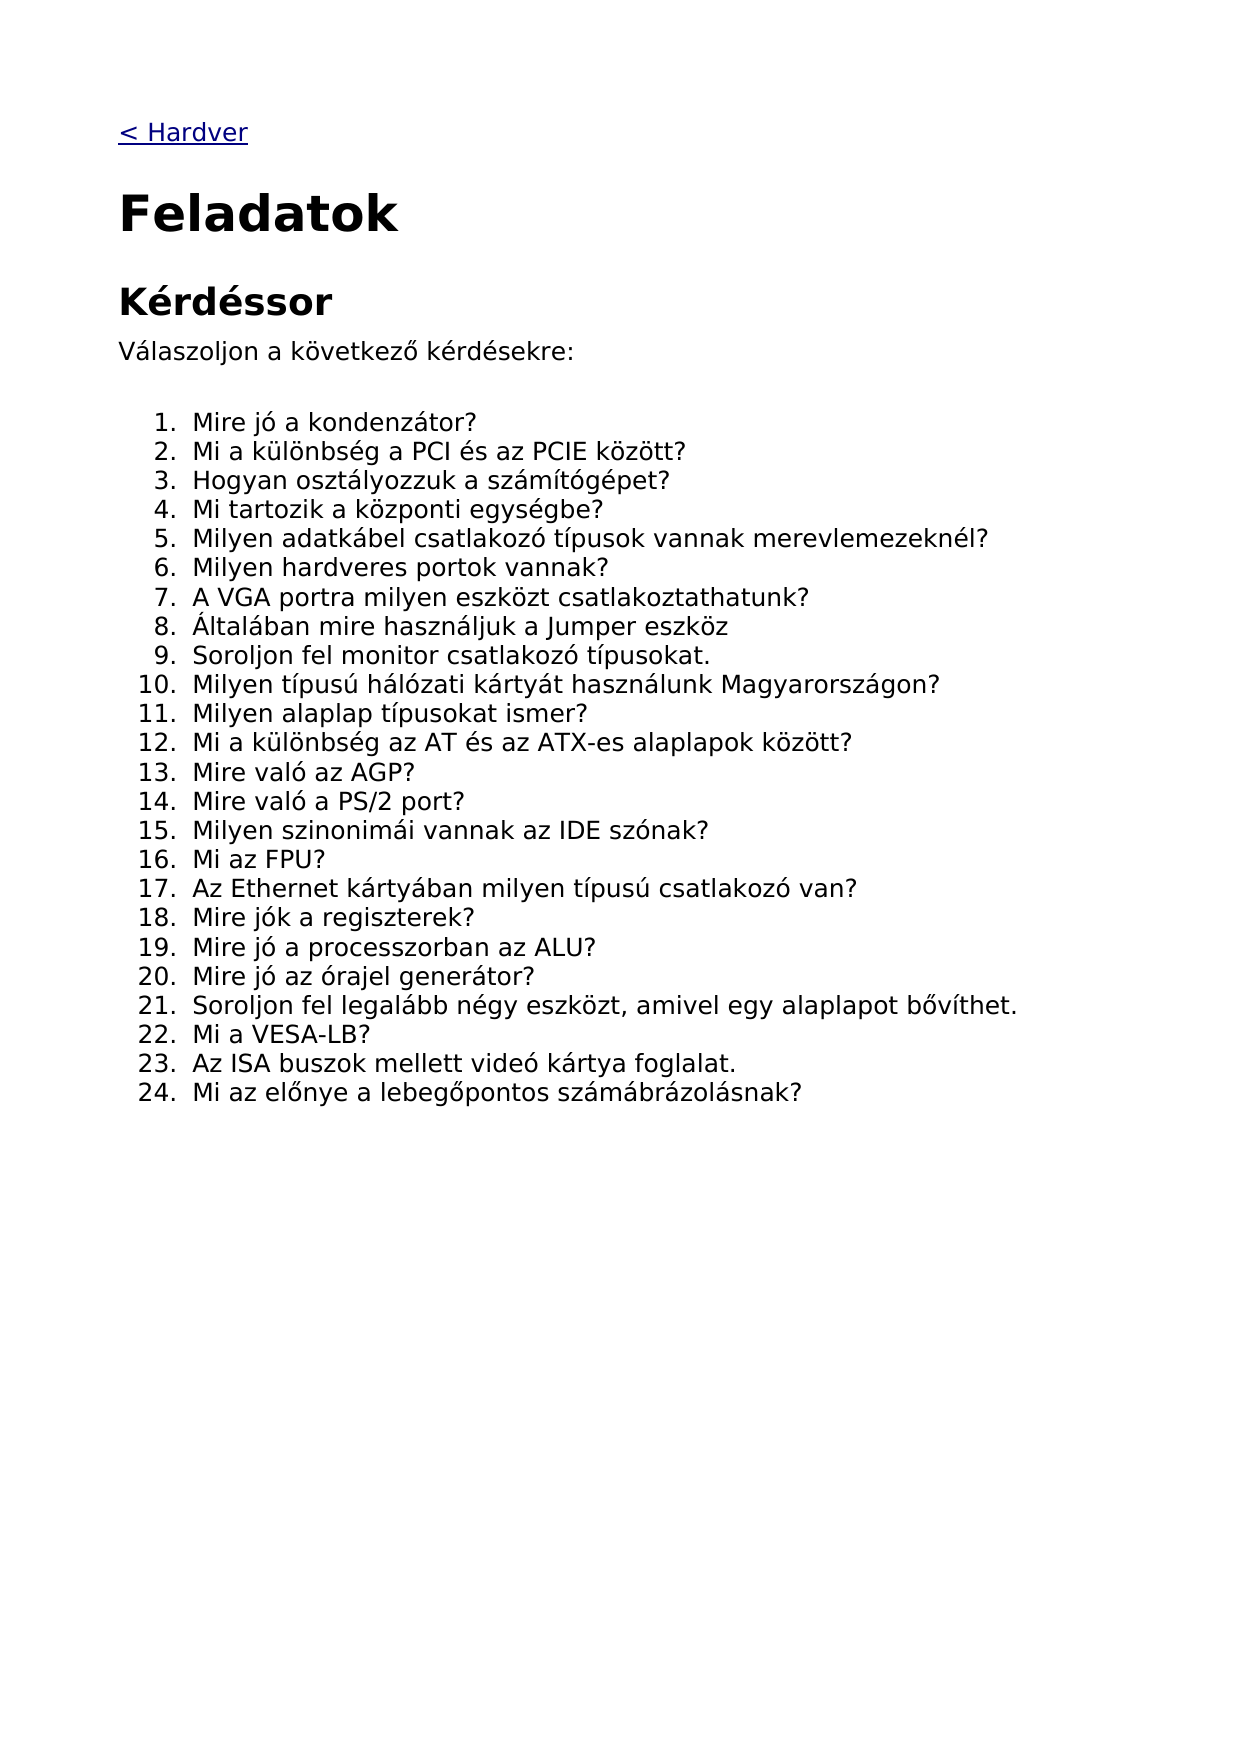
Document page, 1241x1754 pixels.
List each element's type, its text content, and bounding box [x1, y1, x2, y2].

list Mire jó a processzorban az ALU? [177, 933, 1122, 962]
list Milyen adatkábel csatlakozó típusok vannak merevlemezeknél? [177, 524, 1122, 554]
list Mi az előnye a lebegőpontos számábrázolásnak? [177, 1079, 1122, 1108]
list Mire jók a regiszterek? [177, 904, 1122, 933]
list Mi a VESA-LB? [177, 1020, 1122, 1049]
list Mi a különbség a PCI és az PCIE között? [177, 437, 1122, 466]
subtitle Feladatok [118, 185, 1122, 243]
subtitle Kérdéssor [118, 281, 1122, 324]
list Mi a különbség az AT és az ATX-es alaplapok között? [177, 729, 1122, 758]
text < Hardver [118, 118, 1122, 147]
list Soroljon fel monitor csatlakozó típusokat. [177, 641, 1122, 670]
list Mire jó a kondenzátor? [177, 408, 1122, 437]
list A VGA portra milyen eszközt csatlakoztathatunk? [177, 583, 1122, 612]
list Mire való az AGP? [177, 758, 1122, 787]
list Milyen típusú hálózati kártyát használunk Magyarországon? [177, 670, 1122, 699]
list Az ISA buszok mellett videó kártya foglalat. [177, 1049, 1122, 1079]
text Válaszoljon a következő kérdésekre: [118, 337, 1122, 366]
list Az Ethernet kártyában milyen típusú csatlakozó van? [177, 874, 1122, 904]
list Mi az FPU? [177, 845, 1122, 874]
list Milyen alaplap típusokat ismer? [177, 699, 1122, 729]
list Milyen hardveres portok vannak? [177, 554, 1122, 583]
list Általában mire használjuk a Jumper eszköz [177, 612, 1122, 641]
list Hogyan osztályozzuk a számítógépet? [177, 466, 1122, 495]
list Mire jó az órajel generátor? [177, 962, 1122, 991]
list Milyen szinonimái vannak az IDE szónak? [177, 816, 1122, 845]
list Mi tartozik a központi egységbe? [177, 495, 1122, 524]
list Soroljon fel legalább négy eszközt, amivel egy alaplapot bővíthet. [177, 991, 1122, 1020]
list Mire való a PS/2 port? [177, 787, 1122, 816]
